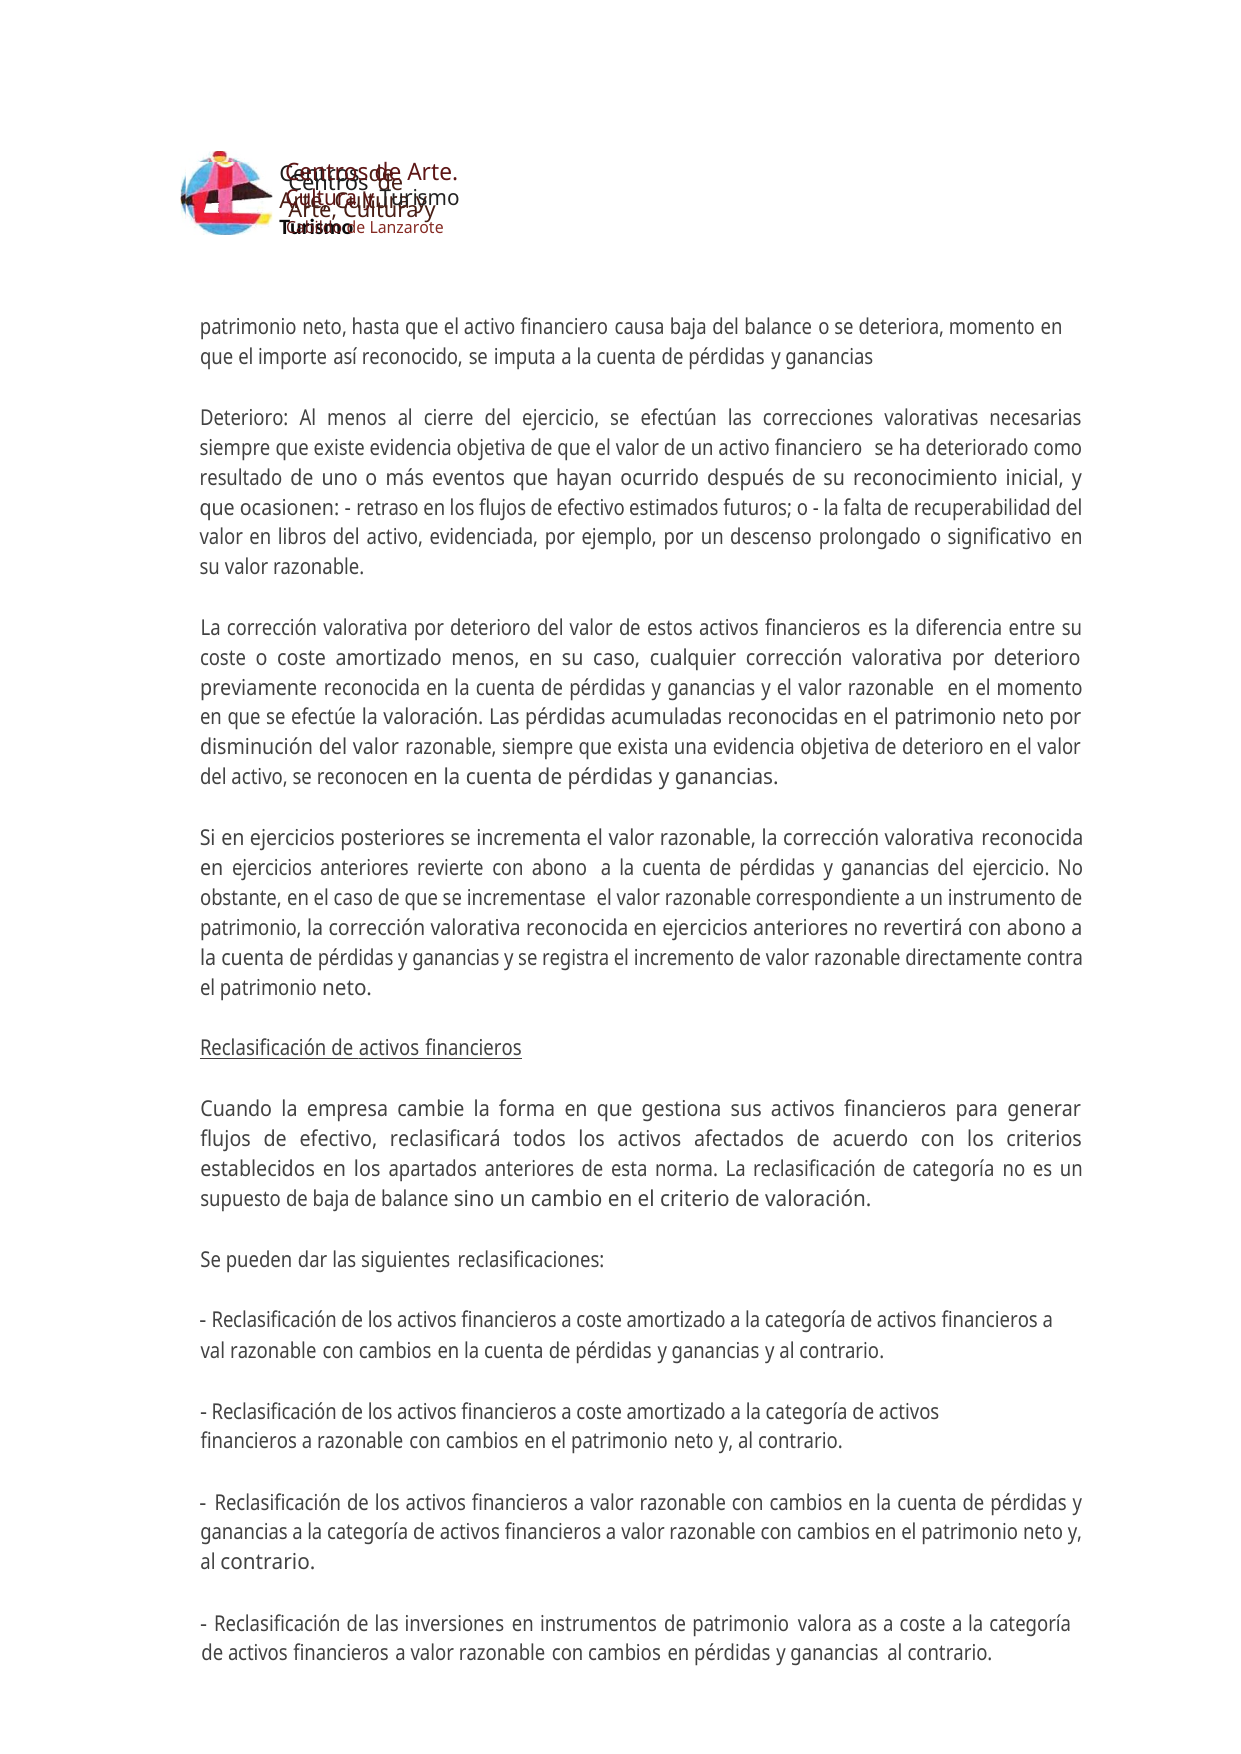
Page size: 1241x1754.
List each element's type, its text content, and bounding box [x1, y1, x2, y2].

list Reclasificación de los activos financieros a valor razonable con cambios en la cuenta de pérdidas y ganancias a la categoría de activos financieros a valor razonable con cambios en el patrimonio neto y, al contrario. [199, 1487, 1083, 1576]
list Reclasificación de las inversiones en instrumentos de patrimonio valora as a coste a la categoría de activos financieros a valor razonable con cambios en pérdidas y ganancias al contrario. [200, 1608, 1083, 1667]
text Si en ejercicios posteriores se incrementa el valor razonable, la corrección valorativa reconocida en ejercicios anteriores revierte con abono a la cuenta de pérdidas y ganancias del ejercicio. No obstante, en el caso de que se incrementase el valor razonable correspondiente a un instrumento de patrimonio, la corrección valorativa reconocida en ejercicios anteriores no revertirá con abono a la cuenta de pérdidas y ganancias y se registra el incremento de valor razonable directamente contra el patrimonio neto. [199, 822, 1083, 1002]
text Se pueden dar las siguientes reclasificaciones: [200, 1244, 1236, 1274]
text Reclasificación de activos financieros [200, 1032, 1236, 1062]
picture [180, 151, 273, 235]
text Cultura y Turismo [285, 186, 1236, 210]
text La corrección valorativa por deterioro del valor de estos activos financieros es la diferencia entre su coste o coste amortizado menos, en su caso, cualquier corrección valorativa por deterioro previamente reconocida en la cuenta de pérdidas y ganancias y el valor razonable en el momento en que se efectúe la valoración. Las pérdidas acumuladas reconocidas en el patrimonio neto por disminución del valor razonable, siempre que exista una evidencia objetiva de deterioro en el valor del activo, se reconocen en la cuenta de pérdidas y ganancias. [200, 612, 1082, 791]
text patrimonio neto, hasta que el activo financiero causa baja del balance o se deteriora, momento en que el importe así reconocido, se imputa a la cuenta de pérdidas y ganancias [199, 311, 1084, 370]
list Reclasificación de los activos financieros a coste amortizado a la categoría de activos financieros a razonable con cambios en el patrimonio neto y, al contrario. [200, 1396, 1036, 1455]
text Cabildo de Lanzarote [286, 216, 1236, 238]
subtitle Centros de Arte. [285, 159, 1236, 186]
text Deterioro: Al menos al cierre del ejercicio, se efectúan las correcciones valorativas necesarias siempre que existe evidencia objetiva de que el valor de un activo financiero se ha deteriorado como resultado de uno o más eventos que hayan ocurrido después de su reconocimiento inicial, y que ocasionen: - retraso en los flujos de efectivo estimados futuros; o - la falta de recuperabilidad del valor en libros del activo, evidenciada, por ejemplo, por un descenso prolongado o significativo en su valor razonable. [199, 402, 1083, 581]
text Cuando la empresa cambie la forma en que gestiona sus activos financieros para generar flujos de efectivo, reclasificará todos los activos afectados de acuerdo con los criterios establecidos en los apartados anteriores de esta norma. La reclasificación de categoría no es un supuesto de baja de balance sino un cambio en el criterio de valoración. [200, 1093, 1083, 1213]
list Reclasificación de los activos financieros a coste amortizado a la categoría de activos financieros a val razonable con cambios en la cuenta de pérdidas y ganancias y al contrario. [199, 1304, 1064, 1364]
